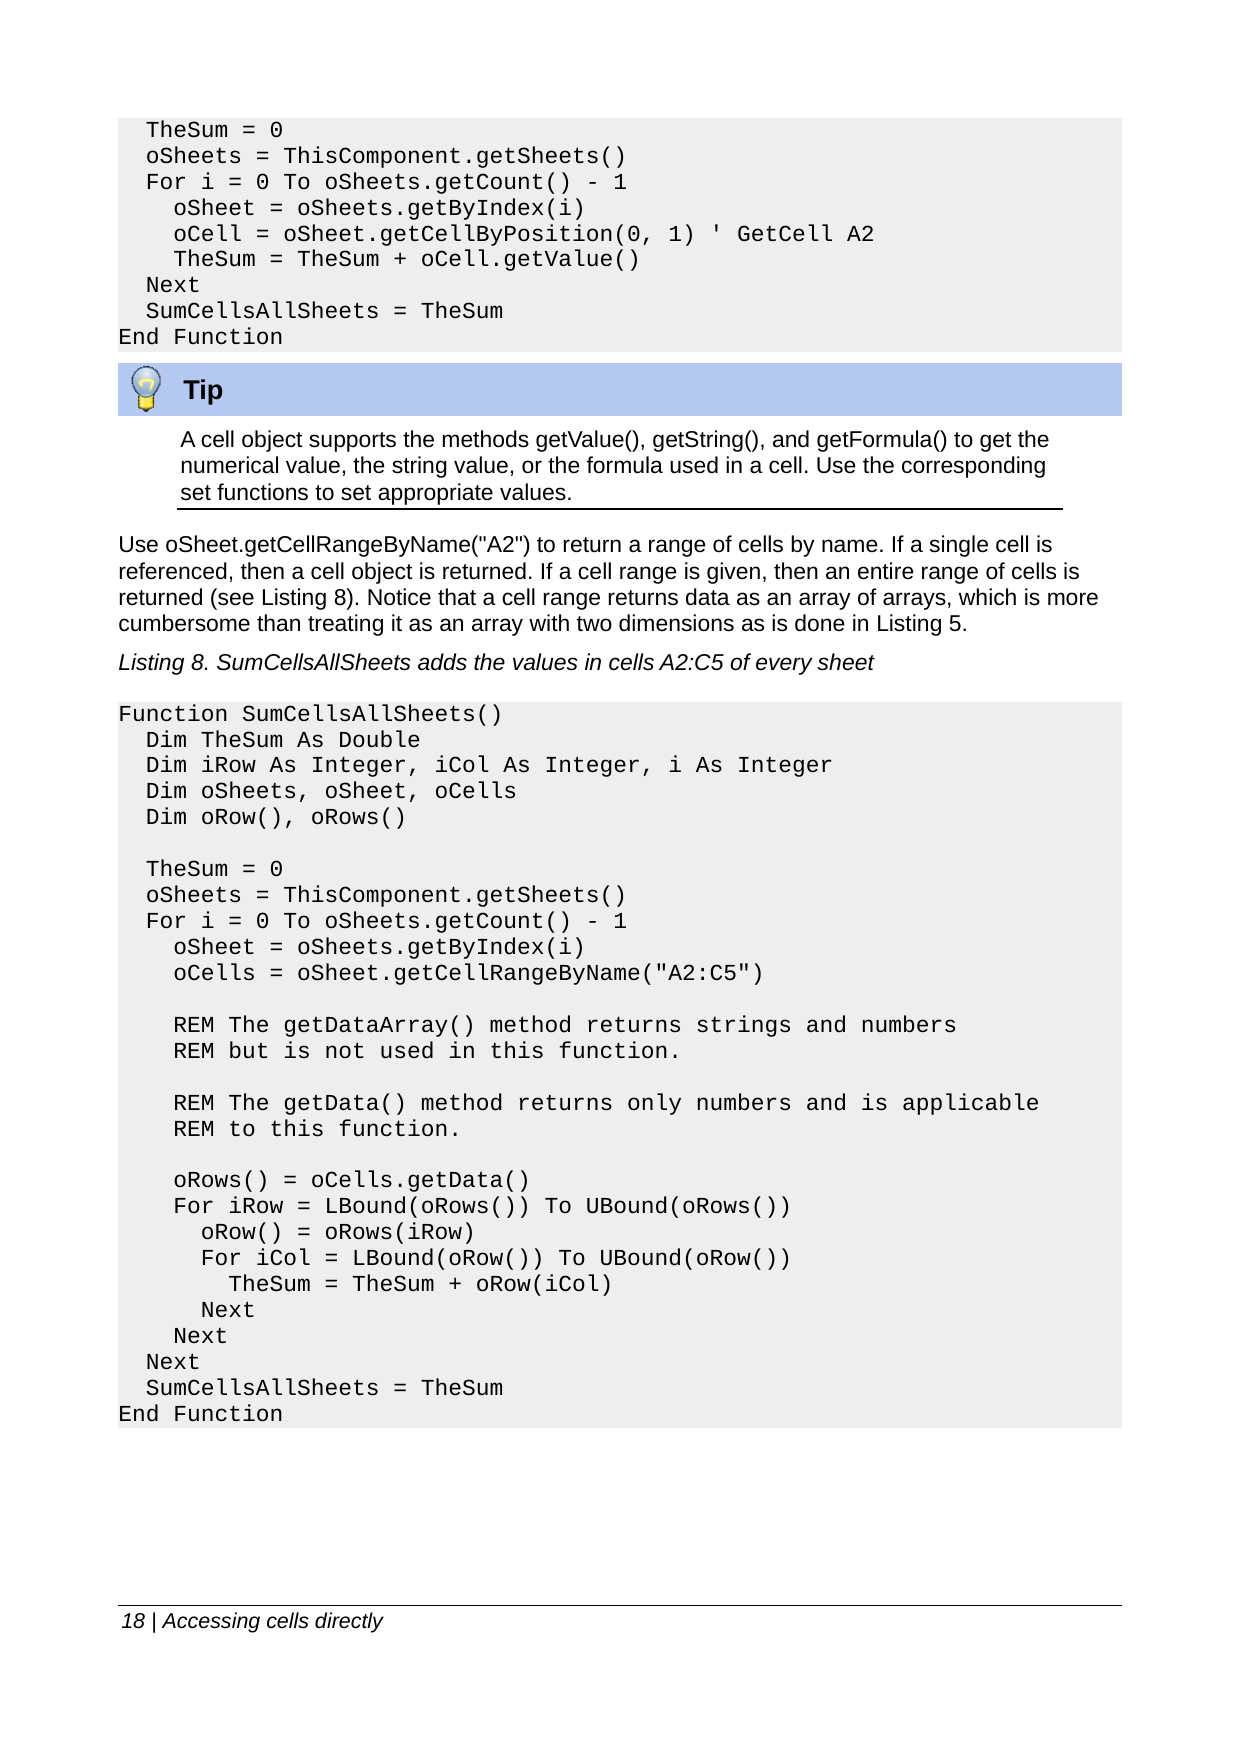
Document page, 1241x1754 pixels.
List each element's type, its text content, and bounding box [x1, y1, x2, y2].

text Listing 8. SumCellsAllSheets adds the values in cells A2:C5 of every sheet [118, 649, 1122, 676]
text Use oSheet.getCellRangeByName("A2") to return a range of cells by name. If a single cell is referenced, then a cell object is returned. If a cell range is given, then an entire range of cells is returned (see Listing 8). Notice that a cell range returns data as an array of arrays, which is more cumbersome than treating it as an array with two dimensions as is done in Listing 5. [118, 531, 1122, 637]
text A cell object supports the methods getValue(), getString(), and getFormula() to get the numerical value, the string value, or the formula used in a cell. Use the corresponding set functions to set appropriate values. [177, 423, 1063, 508]
text TheSum = 0 oSheets = ThisComponent.getSheets() For i = 0 To oSheets.getCount() - 1 oSheet = oSheets.getByIndex(i) oCell = oSheet.getCellByPosition(0, 1) ' GetCell A2 TheSum = TheSum + oCell.getValue() Next SumCellsAllSheets = TheSum End Function [118, 118, 1122, 352]
subtitle Tip [118, 363, 1122, 416]
text Function SumCellsAllSheets() Dim TheSum As Double Dim iRow As Integer, iCol As Integer, i As Integer Dim oSheets, oSheet, oCells Dim oRow(), oRows() TheSum = 0 oSheets = ThisComponent.getSheets() For i = 0 To oSheets.getCount() - 1 oSheet = oSheets.getByIndex(i) oCells = oSheet.getCellRangeByName("A2:C5") REM The getDataArray() method returns strings and numbers REM but is not used in this function. REM The getData() method returns only numbers and is applicable REM to this function. oRows() = oCells.getData() For iRow = LBound(oRows()) To UBound(oRows()) oRow() = oRows(iRow) For iCol = LBound(oRow()) To UBound(oRow()) TheSum = TheSum + oRow(iCol) Next Next Next SumCellsAllSheets = TheSum End Function [118, 702, 1122, 1428]
picture [119, 364, 170, 415]
